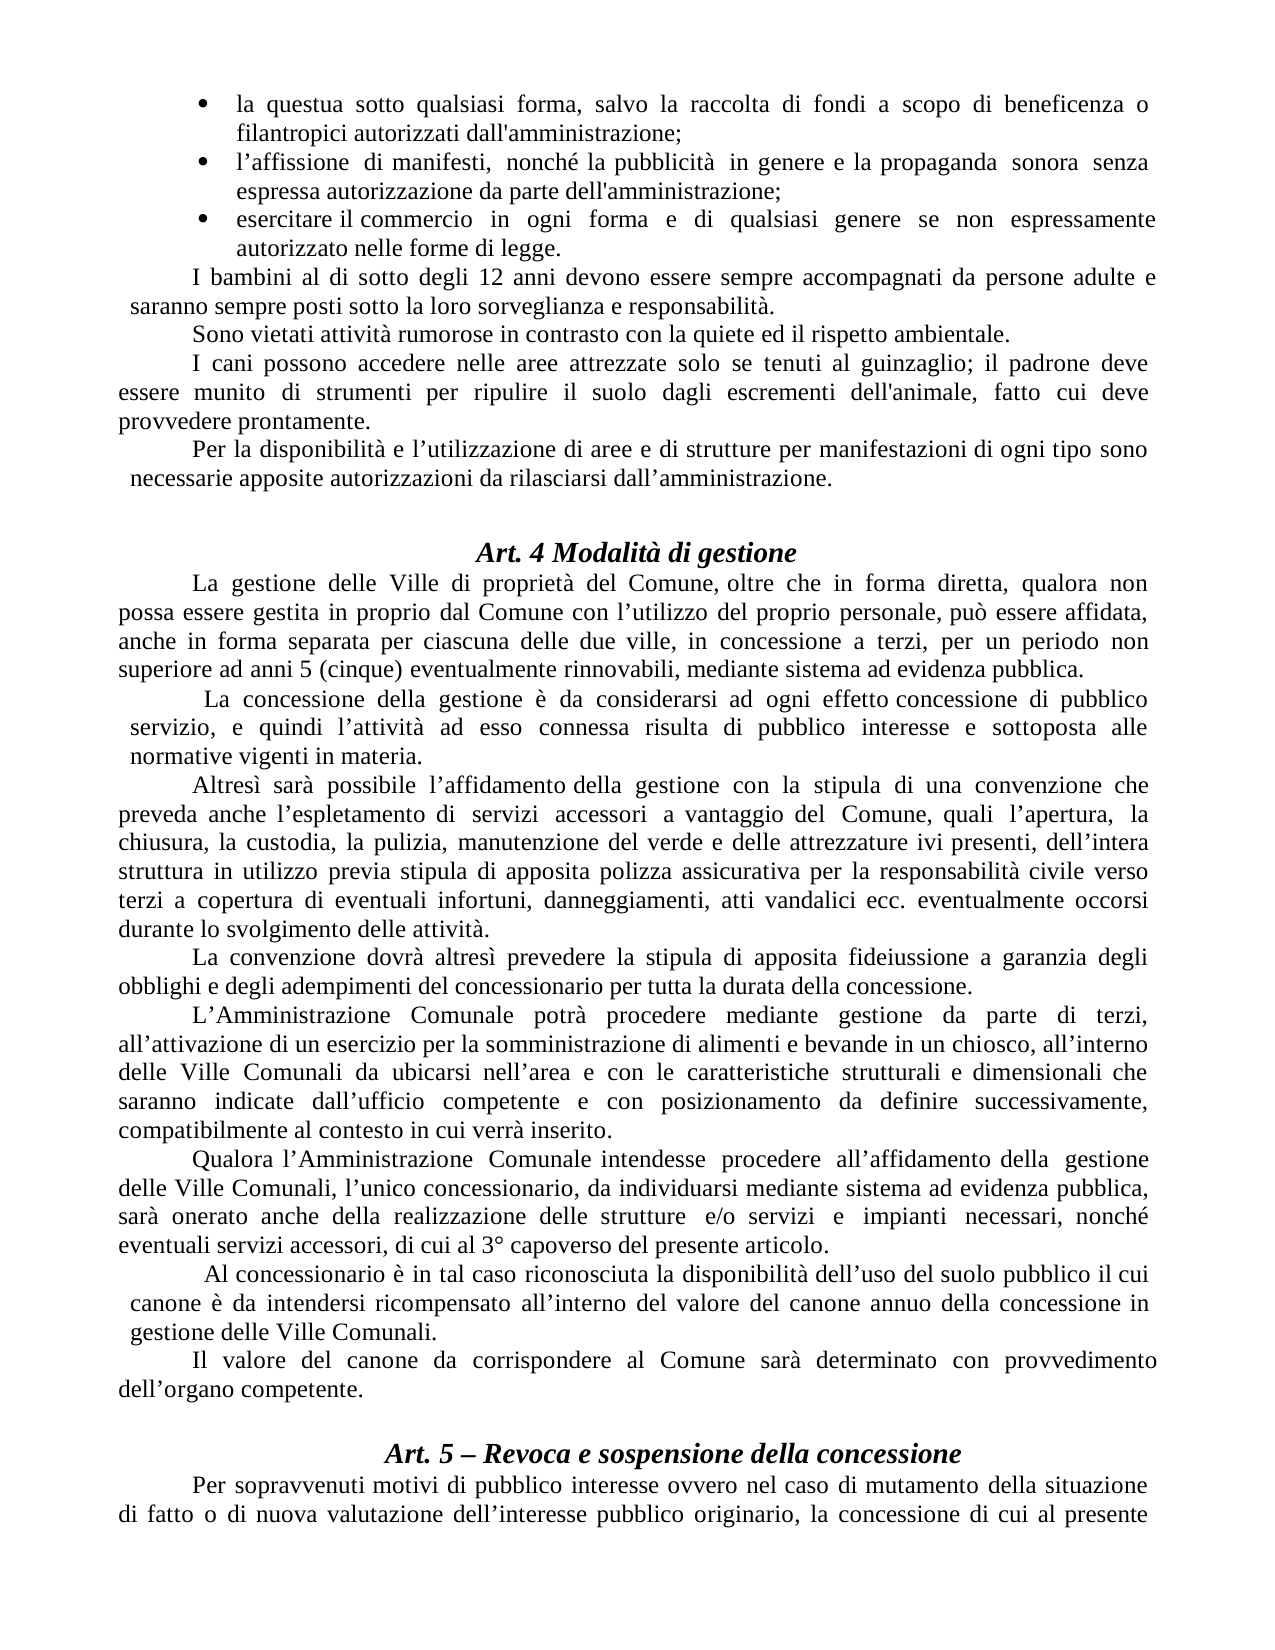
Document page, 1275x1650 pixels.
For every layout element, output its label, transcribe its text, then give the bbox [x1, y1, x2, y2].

list esercitare il commercio in ogni forma e di qualsiasi genere se non espressamente autorizzato nelle forme di legge. [199, 204, 1157, 262]
text Per sopravvenuti motivi di pubblico interesse ovvero nel caso di mutamento della situazione di fatto o di nuova valutazione dell’interesse pubblico originario, la concessione di cui al presente [118, 1470, 1148, 1528]
text Per la disponibilità e l’utilizzazione di aree e di strutture per manifestazioni di ogni tipo sono necessarie apposite autorizzazioni da rilasciarsi dall’amministrazione. [130, 434, 1148, 492]
text Art. 4 Modalità di gestione [468, 535, 805, 568]
text La gestione delle Ville di proprietà del Comune, oltre che in forma diretta, qualora non possa essere gestita in proprio dal Comune con l’utilizzo del proprio personale, può essere affidata, anche in forma separata per ciascuna delle due ville, in concessione a terzi, per un periodo non superiore ad anni 5 (cinque) eventualmente rinnovabili, mediante sistema ad evidenza pubblica. [118, 568, 1149, 683]
list l’affissione di manifesti, nonché la pubblicità in genere e la propaganda sonora senza espressa autorizzazione da parte dell'amministrazione; [199, 147, 1149, 204]
text Al concessionario è in tal caso riconosciuta la disponibilità dell’uso del suolo pubblico il cui canone è da intendersi ricompensato all’interno del valore del canone annuo della concessione in gestione delle Ville Comunali. [130, 1259, 1150, 1345]
text I cani possono accedere nelle aree attrezzate solo se tenuti al guinzaglio; il padrone deve essere munito di strumenti per ripulire il suolo dagli escrementi dell'animale, fatto cui deve provvedere prontamente. [118, 348, 1149, 434]
list la questua sotto qualsiasi forma, salvo la raccolta di fondi a scopo di beneficenza o filantropici autorizzati dall'amministrazione; [199, 89, 1149, 147]
text Altresì sarà possibile l’affidamento della gestione con la stipula di una convenzione che preveda anche l’espletamento di servizi accessori a vantaggio del Comune, quali l’apertura, la chiusura, la custodia, la pulizia, manutenzione del verde e delle attrezzature ivi presenti, dell’intera struttura in utilizzo previa stipula di apposita polizza assicurativa per la responsabilità civile verso terzi a copertura di eventuali infortuni, danneggiamenti, atti vandalici ecc. eventualmente occorsi durante lo svolgimento delle attività. [118, 770, 1149, 942]
text I bambini al di sotto degli 12 anni devono essere sempre accompagnati da persone adulte e saranno sempre posti sotto la loro sorveglianza e responsabilità. [130, 262, 1157, 319]
text Art. 5 – Revoca e sospensione della concessione [372, 1437, 974, 1470]
text Qualora l’Amministrazione Comunale intendesse procedere all’affidamento della gestione delle Ville Comunali, l’unico concessionario, da individuarsi mediante sistema ad evidenza pubblica, sarà onerato anche della realizzazione delle strutture e/o servizi e impianti necessari, nonché eventuali servizi accessori, di cui al 3° capoverso del presente articolo. [118, 1144, 1149, 1259]
text La concessione della gestione è da considerarsi ad ogni effetto concessione di pubblico servizio, e quindi l’attività ad esso connessa risulta di pubblico interesse e sottoposta alle normative vigenti in materia. [130, 684, 1148, 770]
text Sono vietati attività rumorose in contrasto con la quiete ed il rispetto ambientale. [118, 319, 1157, 348]
text L’Amministrazione Comunale potrà procedere mediante gestione da parte di terzi, all’attivazione di un esercizio per la somministrazione di alimenti e bevande in un chiosco, all’interno delle Ville Comunali da ubicarsi nell’area e con le caratteristiche strutturali e dimensionali che saranno indicate dall’ufficio competente e con posizionamento da definire successivamente, compatibilmente al contesto in cui verrà inserito. [118, 1000, 1148, 1144]
text La convenzione dovrà altresì prevedere la stipula di apposita fideiussione a garanzia degli obblighi e degli adempimenti del concessionario per tutta la durata della concessione. [118, 942, 1149, 1000]
text Il valore del canone da corrispondere al Comune sarà determinato con provvedimento dell’organo competente. [118, 1345, 1157, 1403]
